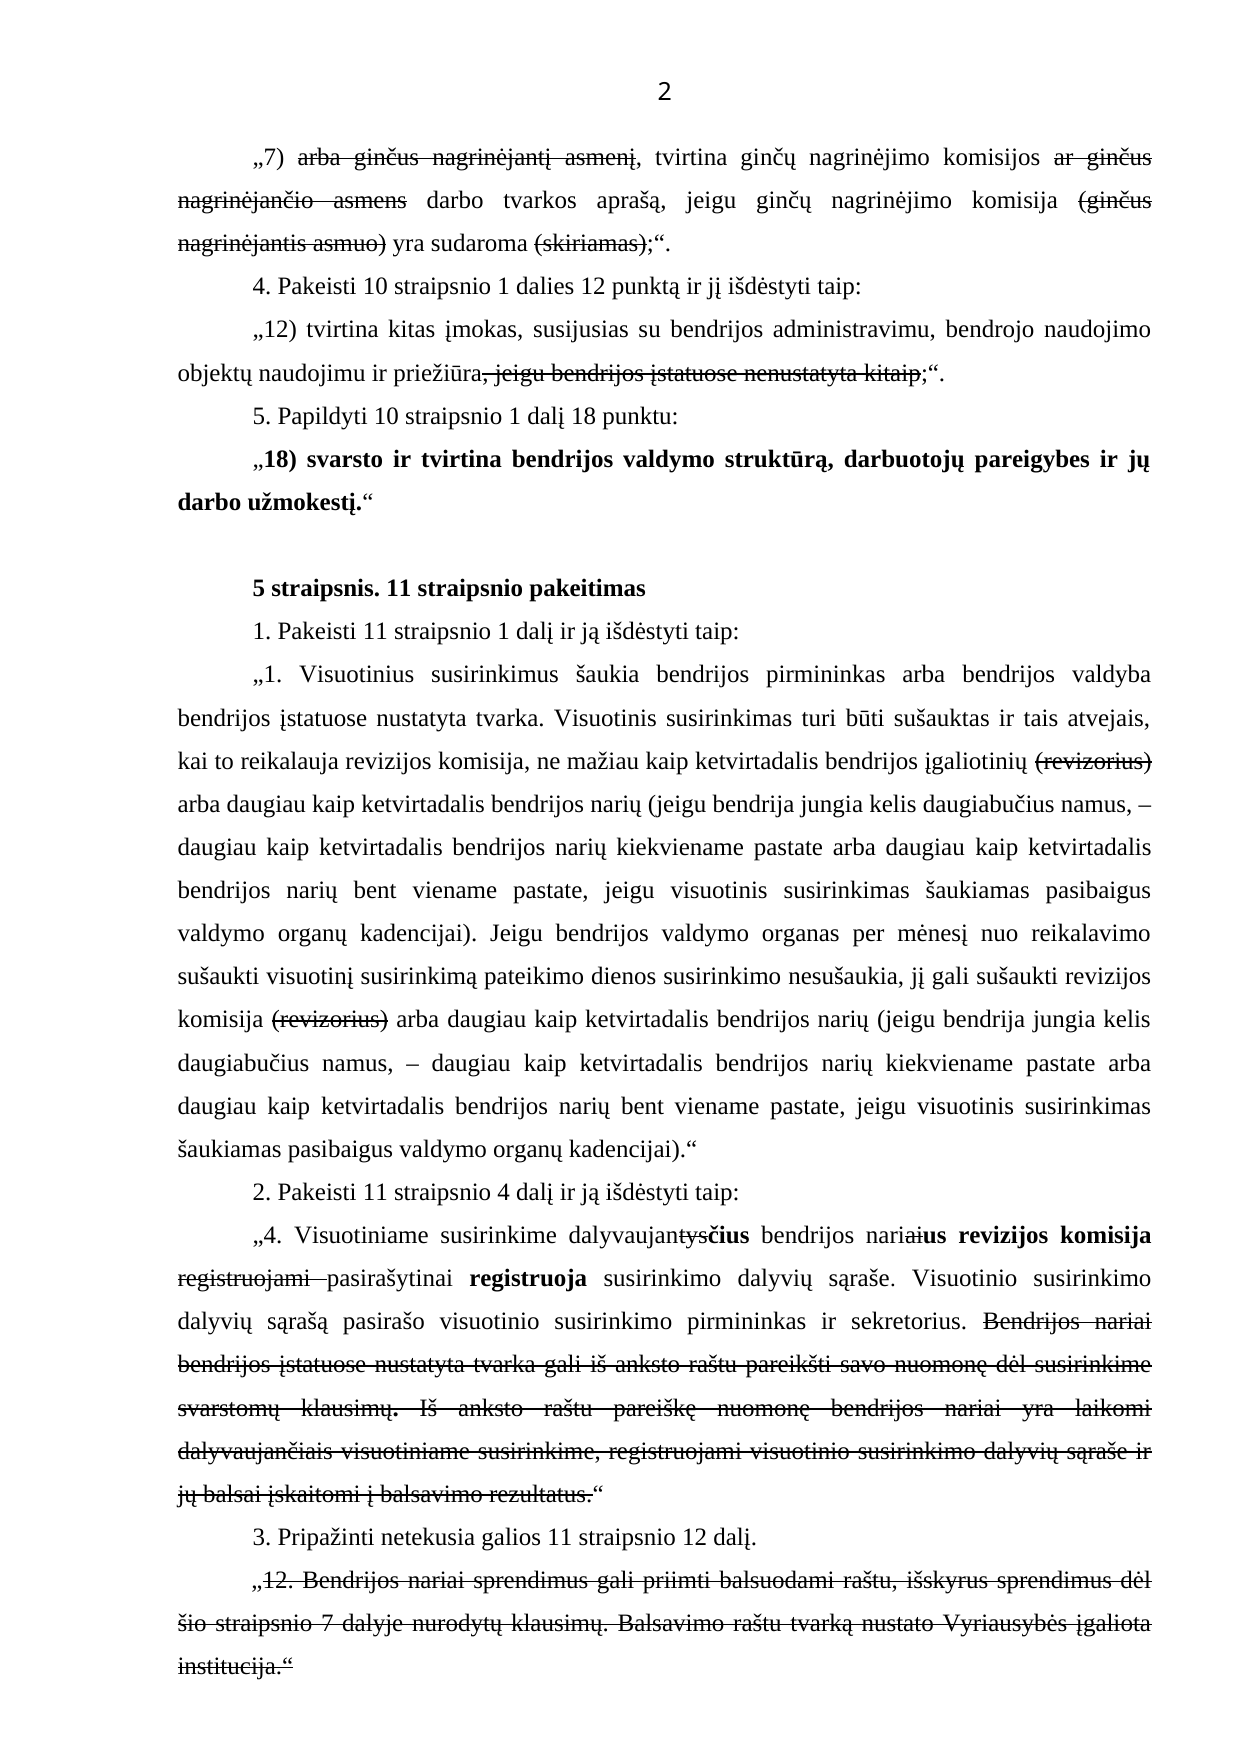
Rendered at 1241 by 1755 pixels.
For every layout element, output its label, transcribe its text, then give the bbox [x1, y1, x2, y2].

text 5. Papildyti 10 straipsnio 1 dalį 18 punktu: [177, 401, 1152, 429]
text „7) arba ginčus nagrinėjantį asmenį, tvirtina ginčų nagrinėjimo komisijos ar ginčus nagrinėjančio asmens darbo tvarkos aprašą, jeigu ginčų nagrinėjimo komisija (ginčus nagrinėjantis asmuo) yra sudaroma (skiriamas);“. [177, 142, 1152, 257]
text „4. Visuotiniame susirinkime dalyvaujantysčius bendrijos nariaius revizijos komisija registruojami pasirašytinai registruoja susirinkimo dalyvių sąraše. Visuotinio susirinkimo dalyvių sąrašą pasirašo visuotinio susirinkimo pirmininkas ir sekretorius. Bendrijos nariai bendrijos įstatuose nustatyta tvarka gali iš anksto raštu pareikšti savo nuomonę dėl susirinkime svarstomų klausimų. Iš anksto raštu pareiškę nuomonę bendrijos nariai yra laikomi dalyvaujančiais visuotiniame susirinkime, registruojami visuotinio susirinkimo dalyvių sąraše ir jų balsai įskaitomi į balsavimo rezultatus.“ [177, 1220, 1152, 1365]
text 4. Pakeisti 10 straipsnio 1 dalies 12 punktą ir jį išdėstyti taip: [177, 271, 1152, 300]
text 2. Pakeisti 11 straipsnio 4 dalį ir ją išdėstyti taip: [177, 1177, 1152, 1206]
text „1. Visuotinius susirinkimus šaukia bendrijos pirmininkas arba bendrijos valdyba bendrijos įstatuose nustatyta tvarka. Visuotinis susirinkimas turi būti sušauktas ir tais atvejais, kai to reikalauja revizijos komisija, ne mažiau kaip ketvirtadalis bendrijos įgaliotinių (revizorius) arba daugiau kaip ketvirtadalis bendrijos narių (jeigu bendrija jungia kelis daugiabučius namus, – daugiau kaip ketvirtadalis bendrijos narių kiekviename pastate arba daugiau kaip ketvirtadalis bendrijos narių bent viename pastate, jeigu visuotinis susirinkimas šaukiamas pasibaigus valdymo organų kadencijai). Jeigu bendrijos valdymo organas per mėnesį nuo reikalavimo sušaukti visuotinį susirinkimą pateikimo dienos susirinkimo nesušaukia, jį gali sušaukti revizijos komisija (revizorius) arba daugiau kaip ketvirtadalis bendrijos narių (jeigu bendrija jungia kelis daugiabučius namus, – daugiau kaip ketvirtadalis bendrijos narių kiekviename pastate arba daugiau kaip ketvirtadalis bendrijos narių bent viename pastate, jeigu visuotinis susirinkimas šaukiamas pasibaigus valdymo organų kadencijai).“ [177, 659, 1152, 1163]
text 3. Pripažinti netekusia galios 11 straipsnio 12 dalį. [177, 1522, 1152, 1551]
text 1. Pakeisti 11 straipsnio 1 dalį ir ją išdėstyti taip: [177, 616, 1152, 645]
text „4. Visuotiniame susirinkime dalyvaujantysčius bendrijos nariaius revizijos komisija registruojami pasirašytinai registruoja susirinkimo dalyvių sąraše. Visuotinio susirinkimo dalyvių sąrašą pasirašo visuotinio susirinkimo pirmininkas ir sekretorius. Bendrijos nariai bendrijos įstatuose nustatyta tvarka gali iš anksto raštu pareikšti savo nuomonę dėl susirinkime svarstomų klausimų. Iš anksto raštu pareiškę nuomonę bendrijos nariai yra laikomi dalyvaujančiais visuotiniame susirinkime, registruojami visuotinio susirinkimo dalyvių sąraše ir jų balsai įskaitomi į balsavimo rezultatus.“ [177, 1366, 1152, 1408]
text „4. Visuotiniame susirinkime dalyvaujantysčius bendrijos nariaius revizijos komisija registruojami pasirašytinai registruoja susirinkimo dalyvių sąraše. Visuotinio susirinkimo dalyvių sąrašą pasirašo visuotinio susirinkimo pirmininkas ir sekretorius. Bendrijos nariai bendrijos įstatuose nustatyta tvarka gali iš anksto raštu pareikšti savo nuomonę dėl susirinkime svarstomų klausimų. Iš anksto raštu pareiškę nuomonę bendrijos nariai yra laikomi dalyvaujančiais visuotiniame susirinkime, registruojami visuotinio susirinkimo dalyvių sąraše ir jų balsai įskaitomi į balsavimo rezultatus.“ [177, 1452, 1152, 1508]
text „12. Bendrijos nariai sprendimus gali priimti balsuodami raštu, išskyrus sprendimus dėl šio straipsnio 7 dalyje nurodytų klausimų. Balsavimo raštu tvarką nustato Vyriausybės įgaliota institucija.“ [177, 1565, 1152, 1624]
text 5 straipsnis. 11 straipsnio pakeitimas [177, 573, 1152, 602]
text „12) tvirtina kitas įmokas, susijusias su bendrijos administravimu, bendrojo naudojimo objektų naudojimu ir priežiūra, jeigu bendrijos įstatuose nenustatyta kitaip;“. [177, 314, 1152, 386]
text „18) svarsto ir tvirtina bendrijos valdymo struktūrą, darbuotojų pareigybes ir jų darbo užmokestį.“ [177, 444, 1152, 516]
text „12. Bendrijos nariai sprendimus gali priimti balsuodami raštu, išskyrus sprendimus dėl šio straipsnio 7 dalyje nurodytų klausimų. Balsavimo raštu tvarką nustato Vyriausybės įgaliota institucija.“ [177, 1625, 1152, 1680]
text „4. Visuotiniame susirinkime dalyvaujantysčius bendrijos nariaius revizijos komisija registruojami pasirašytinai registruoja susirinkimo dalyvių sąraše. Visuotinio susirinkimo dalyvių sąrašą pasirašo visuotinio susirinkimo pirmininkas ir sekretorius. Bendrijos nariai bendrijos įstatuose nustatyta tvarka gali iš anksto raštu pareikšti savo nuomonę dėl susirinkime svarstomų klausimų. Iš anksto raštu pareiškę nuomonę bendrijos nariai yra laikomi dalyvaujančiais visuotiniame susirinkime, registruojami visuotinio susirinkimo dalyvių sąraše ir jų balsai įskaitomi į balsavimo rezultatus.“ [177, 1409, 1152, 1451]
